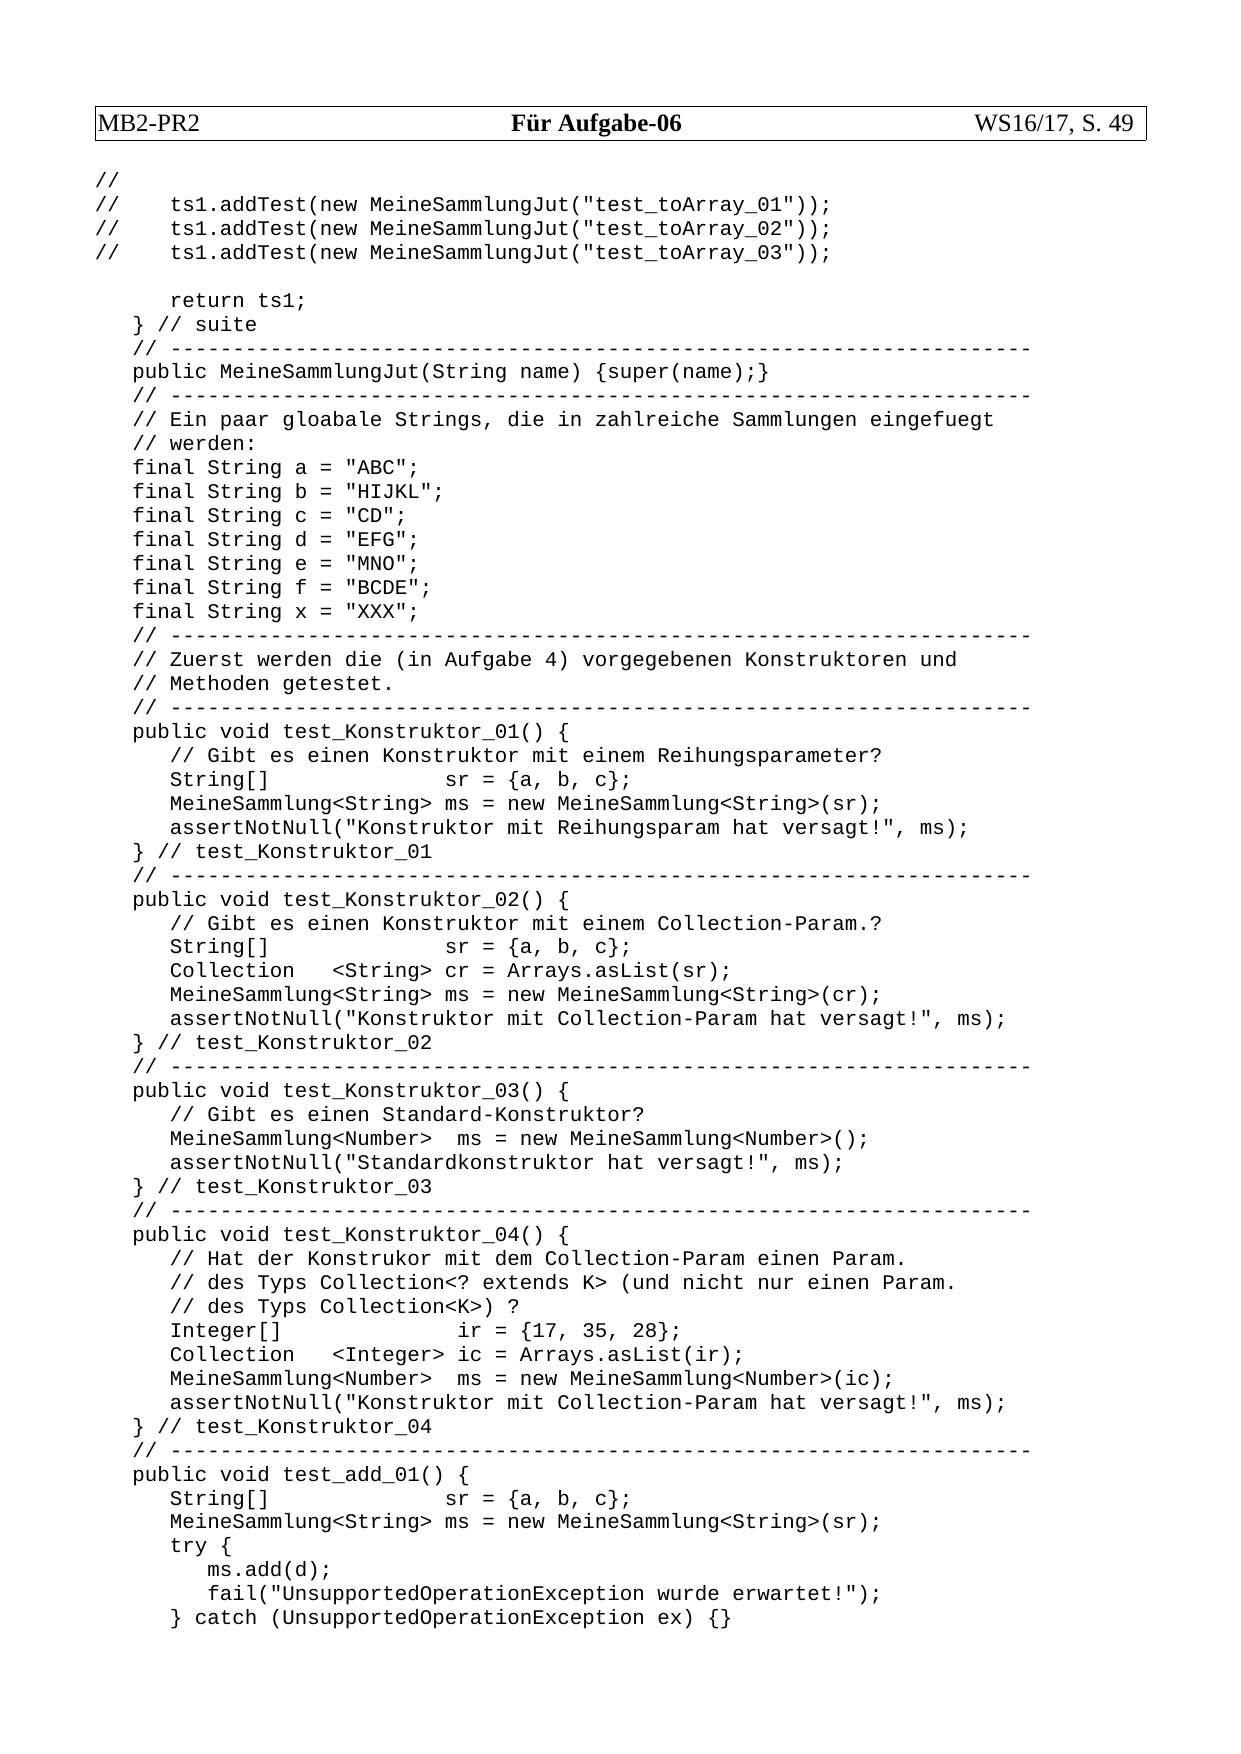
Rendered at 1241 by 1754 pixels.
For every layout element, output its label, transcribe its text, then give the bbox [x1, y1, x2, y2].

text final String a = "ABC"; [94, 457, 1146, 481]
text } catch (UnsupportedOperationException ex) {} [94, 1607, 1146, 1631]
text // des Typs Collection<K>) ? [94, 1296, 1146, 1320]
text fail("UnsupportedOperationException wurde erwartet!"); [94, 1583, 1146, 1607]
text Integer[] ir = {17, 35, 28}; [94, 1320, 1146, 1344]
text public MeineSammlungJut(String name) {super(name);} [94, 361, 1146, 385]
text ms.add(d); [94, 1559, 1146, 1583]
text // des Typs Collection<? extends K> (und nicht nur einen Param. [94, 1272, 1146, 1296]
text } // suite [94, 313, 1146, 337]
text // --------------------------------------------------------------------- [94, 625, 1146, 649]
text // --------------------------------------------------------------------- [94, 1200, 1146, 1224]
text // werden: [94, 433, 1146, 457]
text final String x = "XXX"; [94, 601, 1146, 625]
text } // test_Konstruktor_03 [94, 1176, 1146, 1200]
text MeineSammlung<Number> ms = new MeineSammlung<Number>(); [94, 1128, 1146, 1152]
text MeineSammlung<Number> ms = new MeineSammlung<Number>(ic); [94, 1368, 1146, 1392]
text assertNotNull("Standardkonstruktor hat versagt!", ms); [94, 1152, 1146, 1176]
text // --------------------------------------------------------------------- [94, 697, 1146, 721]
text // ts1.addTest(new MeineSammlungJut("test_toArray_01")); [94, 194, 1146, 218]
text final String f = "BCDE"; [94, 577, 1146, 601]
text } // test_Konstruktor_02 [94, 1032, 1146, 1056]
text // ts1.addTest(new MeineSammlungJut("test_toArray_03")); [94, 242, 1146, 266]
text // Gibt es einen Konstruktor mit einem Collection-Param.? [94, 912, 1146, 936]
text // --------------------------------------------------------------------- [94, 337, 1146, 361]
text assertNotNull("Konstruktor mit Collection-Param hat versagt!", ms); [94, 1392, 1146, 1416]
text assertNotNull("Konstruktor mit Reihungsparam hat versagt!", ms); [94, 817, 1146, 841]
text Collection <Integer> ic = Arrays.asList(ir); [94, 1344, 1146, 1368]
text try { [94, 1535, 1146, 1559]
text String[] sr = {a, b, c}; [94, 1487, 1146, 1511]
text final String e = "MNO"; [94, 553, 1146, 577]
text // Gibt es einen Standard-Konstruktor? [94, 1104, 1146, 1128]
text Collection <String> cr = Arrays.asList(sr); [94, 960, 1146, 984]
text // Ein paar gloabale Strings, die in zahlreiche Sammlungen eingefuegt [94, 409, 1146, 433]
text // --------------------------------------------------------------------- [94, 1056, 1146, 1080]
text } // test_Konstruktor_01 [94, 841, 1146, 864]
text String[] sr = {a, b, c}; [94, 936, 1146, 960]
text return ts1; [94, 289, 1146, 313]
text public void test_Konstruktor_03() { [94, 1080, 1146, 1104]
text final String d = "EFG"; [94, 529, 1146, 553]
text MeineSammlung<String> ms = new MeineSammlung<String>(cr); [94, 984, 1146, 1008]
text assertNotNull("Konstruktor mit Collection-Param hat versagt!", ms); [94, 1008, 1146, 1032]
text // [94, 170, 1146, 194]
text MeineSammlung<String> ms = new MeineSammlung<String>(sr); [94, 1511, 1146, 1535]
text public void test_Konstruktor_01() { [94, 721, 1146, 745]
text String[] sr = {a, b, c}; [94, 769, 1146, 793]
text // Gibt es einen Konstruktor mit einem Reihungsparameter? [94, 745, 1146, 769]
text final String b = "HIJKL"; [94, 481, 1146, 505]
text // --------------------------------------------------------------------- [94, 864, 1146, 888]
text // ts1.addTest(new MeineSammlungJut("test_toArray_02")); [94, 218, 1146, 242]
text // Methoden getestet. [94, 673, 1146, 697]
text public void test_Konstruktor_02() { [94, 888, 1146, 912]
text } // test_Konstruktor_04 [94, 1416, 1146, 1439]
text MeineSammlung<String> ms = new MeineSammlung<String>(sr); [94, 793, 1146, 817]
text public void test_add_01() { [94, 1463, 1146, 1487]
text // Hat der Konstrukor mit dem Collection-Param einen Param. [94, 1248, 1146, 1272]
text // --------------------------------------------------------------------- [94, 385, 1146, 409]
text public void test_Konstruktor_04() { [94, 1224, 1146, 1248]
text final String c = "CD"; [94, 505, 1146, 529]
text // Zuerst werden die (in Aufgabe 4) vorgegebenen Konstruktoren und [94, 649, 1146, 673]
text // --------------------------------------------------------------------- [94, 1439, 1146, 1463]
